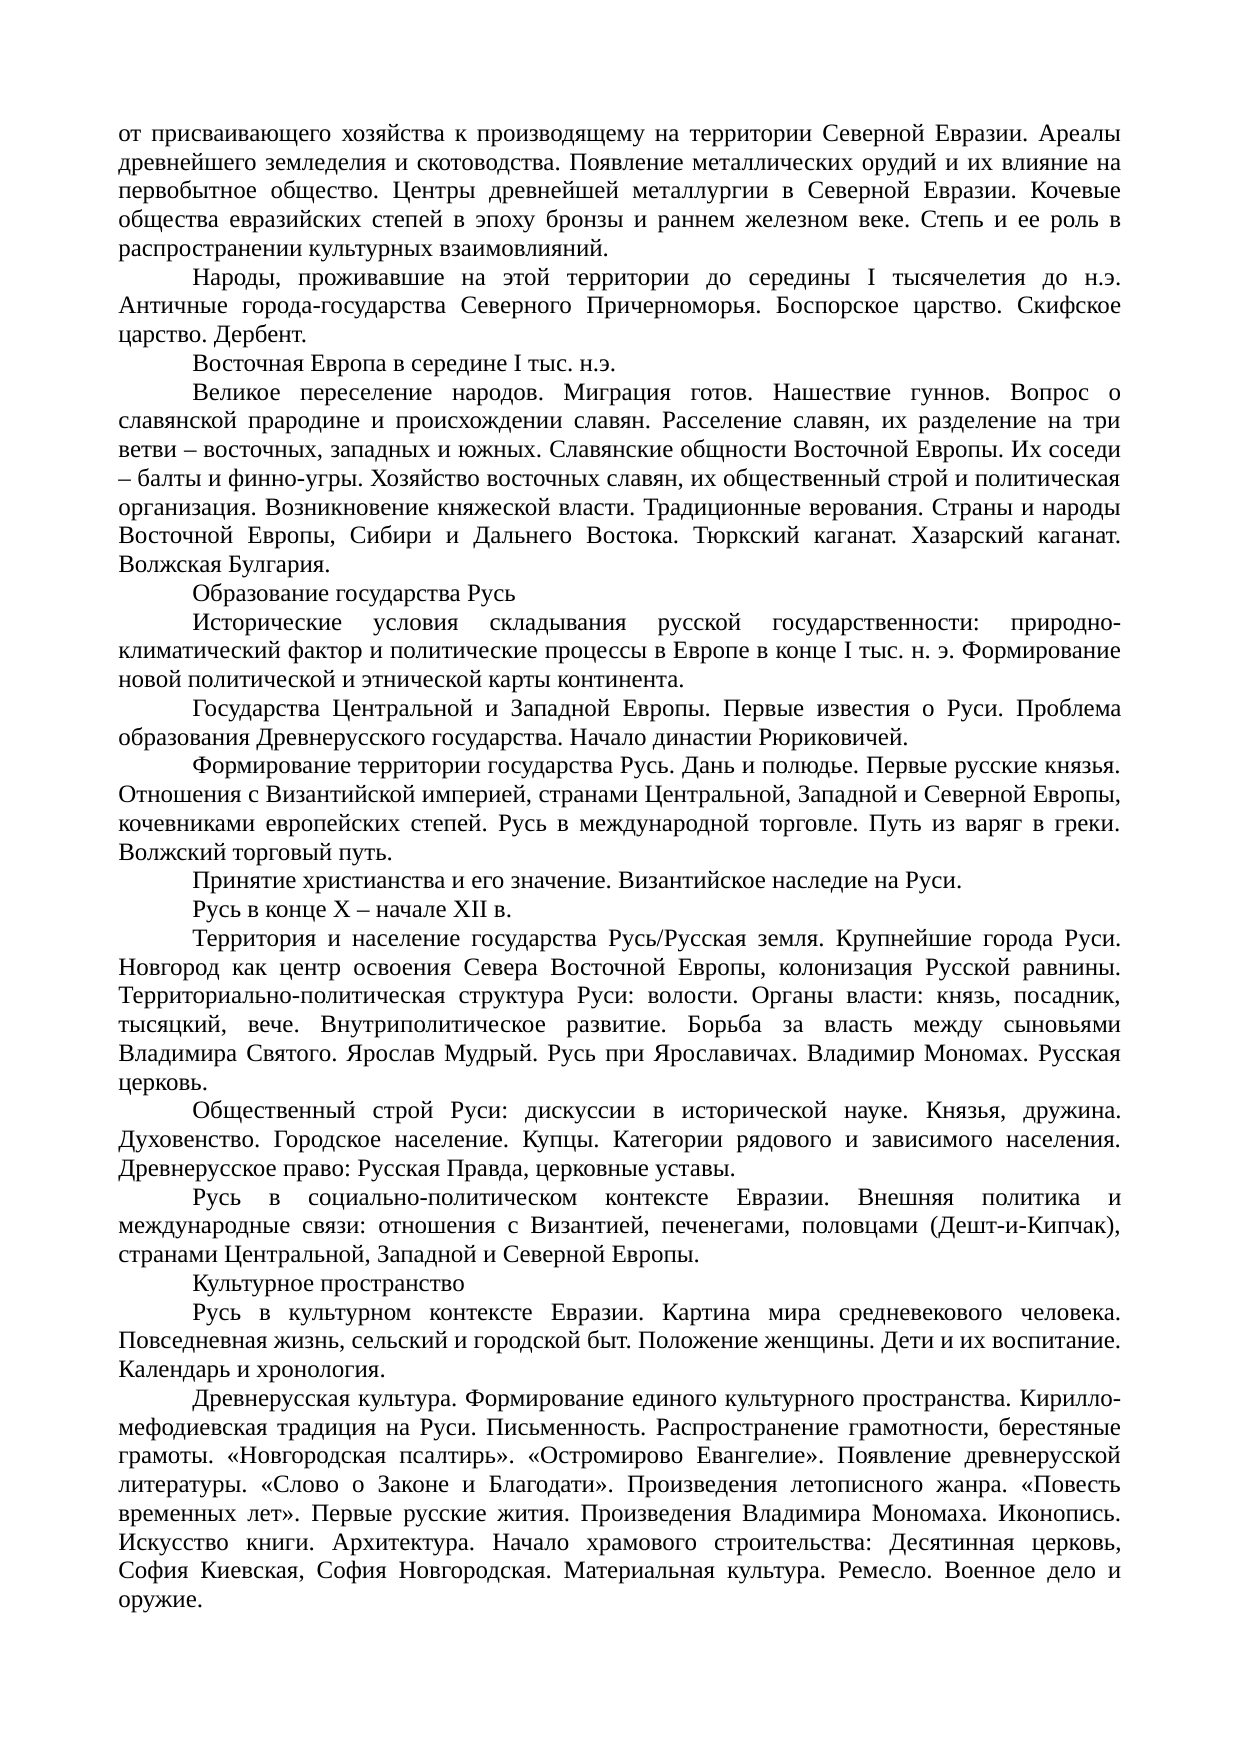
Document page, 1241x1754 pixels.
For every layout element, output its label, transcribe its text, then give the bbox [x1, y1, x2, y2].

text Народы, проживавшие на этой территории до середины I тысячелетия до н.э. Античные города-государства Северного Причерноморья. Боспорское царство. Скифское царство. Дербент. [118, 262, 1122, 348]
text Исторические условия складывания русской государственности: природно-климатический фактор и политические процессы в Европе в конце I тыс. н. э. Формирование новой политической и этнической карты континента. [118, 607, 1122, 693]
text Принятие христианства и его значение. Византийское наследие на Руси. [118, 866, 1122, 894]
text Государства Центральной и Западной Европы. Первые известия о Руси. Проблема образования Древнерусского государства. Начало династии Рюриковичей. [118, 693, 1122, 751]
text от присваивающего хозяйства к производящему на территории Северной Евразии. Ареалы древнейшего земледелия и скотоводства. Появление металлических орудий и их влияние на первобытное общество. Центры древнейшей металлургии в Северной Евразии. Кочевые общества евразийских степей в эпоху бронзы и раннем железном веке. Степь и ее роль в распространении культурных взаимовлияний. [118, 118, 1122, 262]
text Восточная Европа в середине I тыс. н.э. [118, 348, 1122, 377]
text Русь в культурном контексте Евразии. Картина мира средневекового человека. Повседневная жизнь, сельский и городской быт. Положение женщины. Дети и их воспитание. Календарь и хронология. [118, 1297, 1122, 1383]
text Территория и население государства Русь/Русская земля. Крупнейшие города Руси. Новгород как центр освоения Севера Восточной Европы, колонизация Русской равнины. Территориально-политическая структура Руси: волости. Органы власти: князь, посадник, тысяцкий, вече. Внутриполитическое развитие. Борьба за власть между сыновьями Владимира Святого. Ярослав Мудрый. Русь при Ярославичах. Владимир Мономах. Русская церковь. [118, 923, 1122, 1096]
text Русь в конце X – начале XII в. [118, 894, 1122, 923]
text Русь в социально-политическом контексте Евразии. Внешняя политика и международные связи: отношения с Византией, печенегами, половцами (Дешт-и-Кипчак), странами Центральной, Западной и Северной Европы. [118, 1182, 1122, 1268]
text Культурное пространство [118, 1268, 1122, 1297]
text Образование государства Русь [118, 578, 1122, 607]
text Великое переселение народов. Миграция готов. Нашествие гуннов. Вопрос о славянской прародине и происхождении славян. Расселение славян, их разделение на три ветви – восточных, западных и южных. Славянские общности Восточной Европы. Их соседи – балты и финно-угры. Хозяйство восточных славян, их общественный строй и политическая организация. Возникновение княжеской власти. Традиционные верования. Страны и народы Восточной Европы, Сибири и Дальнего Востока. Тюркский каганат. Хазарский каганат. Волжская Булгария. [118, 377, 1122, 578]
text Формирование территории государства Русь. Дань и полюдье. Первые русские князья. Отношения с Византийской империей, странами Центральной, Западной и Северной Европы, кочевниками европейских степей. Русь в международной торговле. Путь из варяг в греки. Волжский торговый путь. [118, 751, 1122, 866]
text Общественный строй Руси: дискуссии в исторической науке. Князья, дружина. Духовенство. Городское население. Купцы. Категории рядового и зависимого населения. Древнерусское право: Русская Правда, церковные уставы. [118, 1096, 1122, 1182]
text Древнерусская культура. Формирование единого культурного пространства. Кирилло-мефодиевская традиция на Руси. Письменность. Распространение грамотности, берестяные грамоты. «Новгородская псалтирь». «Остромирово Евангелие». Появление древнерусской литературы. «Слово о Законе и Благодати». Произведения летописного жанра. «Повесть временных лет». Первые русские жития. Произведения Владимира Мономаха. Иконопись. Искусство книги. Архитектура. Начало храмового строительства: Десятинная церковь, София Киевская, София Новгородская. Материальная культура. Ремесло. Военное дело и оружие. [118, 1383, 1122, 1613]
